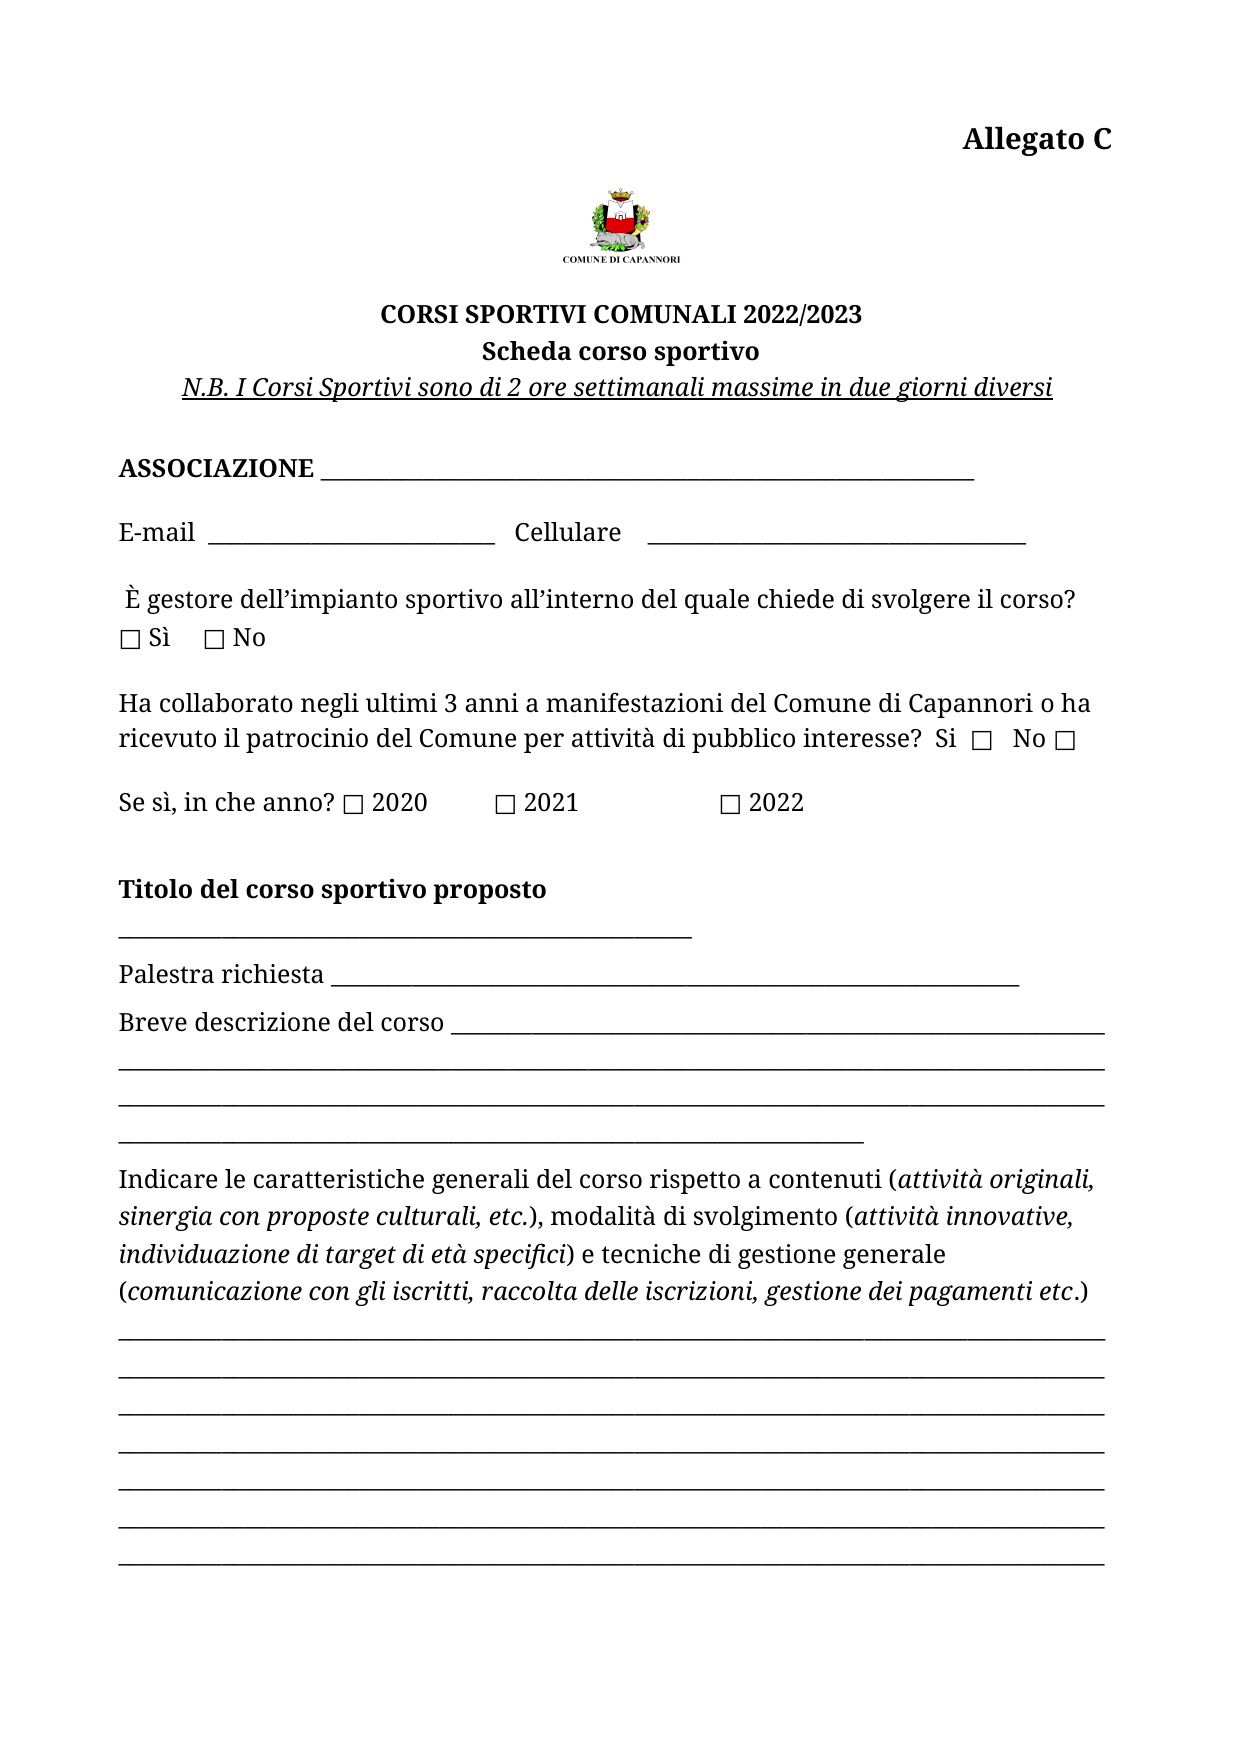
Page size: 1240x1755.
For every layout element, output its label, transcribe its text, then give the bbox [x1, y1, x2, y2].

text Scheda corso sportivo [130, 333, 1112, 367]
text Allegato C [118, 118, 1112, 158]
text N.B. I Corsi Sportivi sono di 2 ore settimanali massime in due giorni diversi [126, 369, 1112, 404]
text Se sì, in che anno? □ 2020 □ 2021 □ 2022 [118, 784, 1112, 818]
text Indicare le caratteristiche generali del corso rispetto a contenuti (attività originali, sinergia con proposte culturali, etc.), modalità di svolgimento (attività innovative, individuazione di target di età specifici) e tecniche di gestione generale (comunicazione con gli iscritti, raccolta delle iscrizioni, gestione dei pagamenti etc.) __________________________________________________________________________________________________________________________________________________________________________________________________________________________________________________________________________________________________________________________________________________________________________________________________________________________________________________________________________________________________________________________________________________________________________________________________________________________ [118, 1162, 1112, 1569]
text Titolo del corso sportivo proposto __________________________________________________ [118, 872, 1112, 942]
text CORSI SPORTIVI COMUNALI 2022/2023 [130, 297, 1112, 331]
text Breve descrizione del corso _________________________________________________________ _____________________________________________________________________________________________________________________________________________________________________________________________________________________________________________ [118, 1004, 1112, 1147]
text Palestra richiesta ____________________________________________________________ [118, 956, 1112, 990]
text È gestore dell’impianto sportivo all’interno del quale chiede di svolgere il corso? □ Sì □ No [118, 582, 1112, 653]
picture [558, 184, 684, 266]
text ASSOCIAZIONE _________________________________________________________ [118, 451, 1112, 485]
text E-mail _________________________ Cellulare _________________________________ [118, 515, 1112, 549]
text Ha collaborato negli ultimi 3 anni a manifestazioni del Comune di Capannori o ha ricevuto il patrocinio del Comune per attività di pubblico interesse? Si □ No □ [118, 686, 1112, 754]
